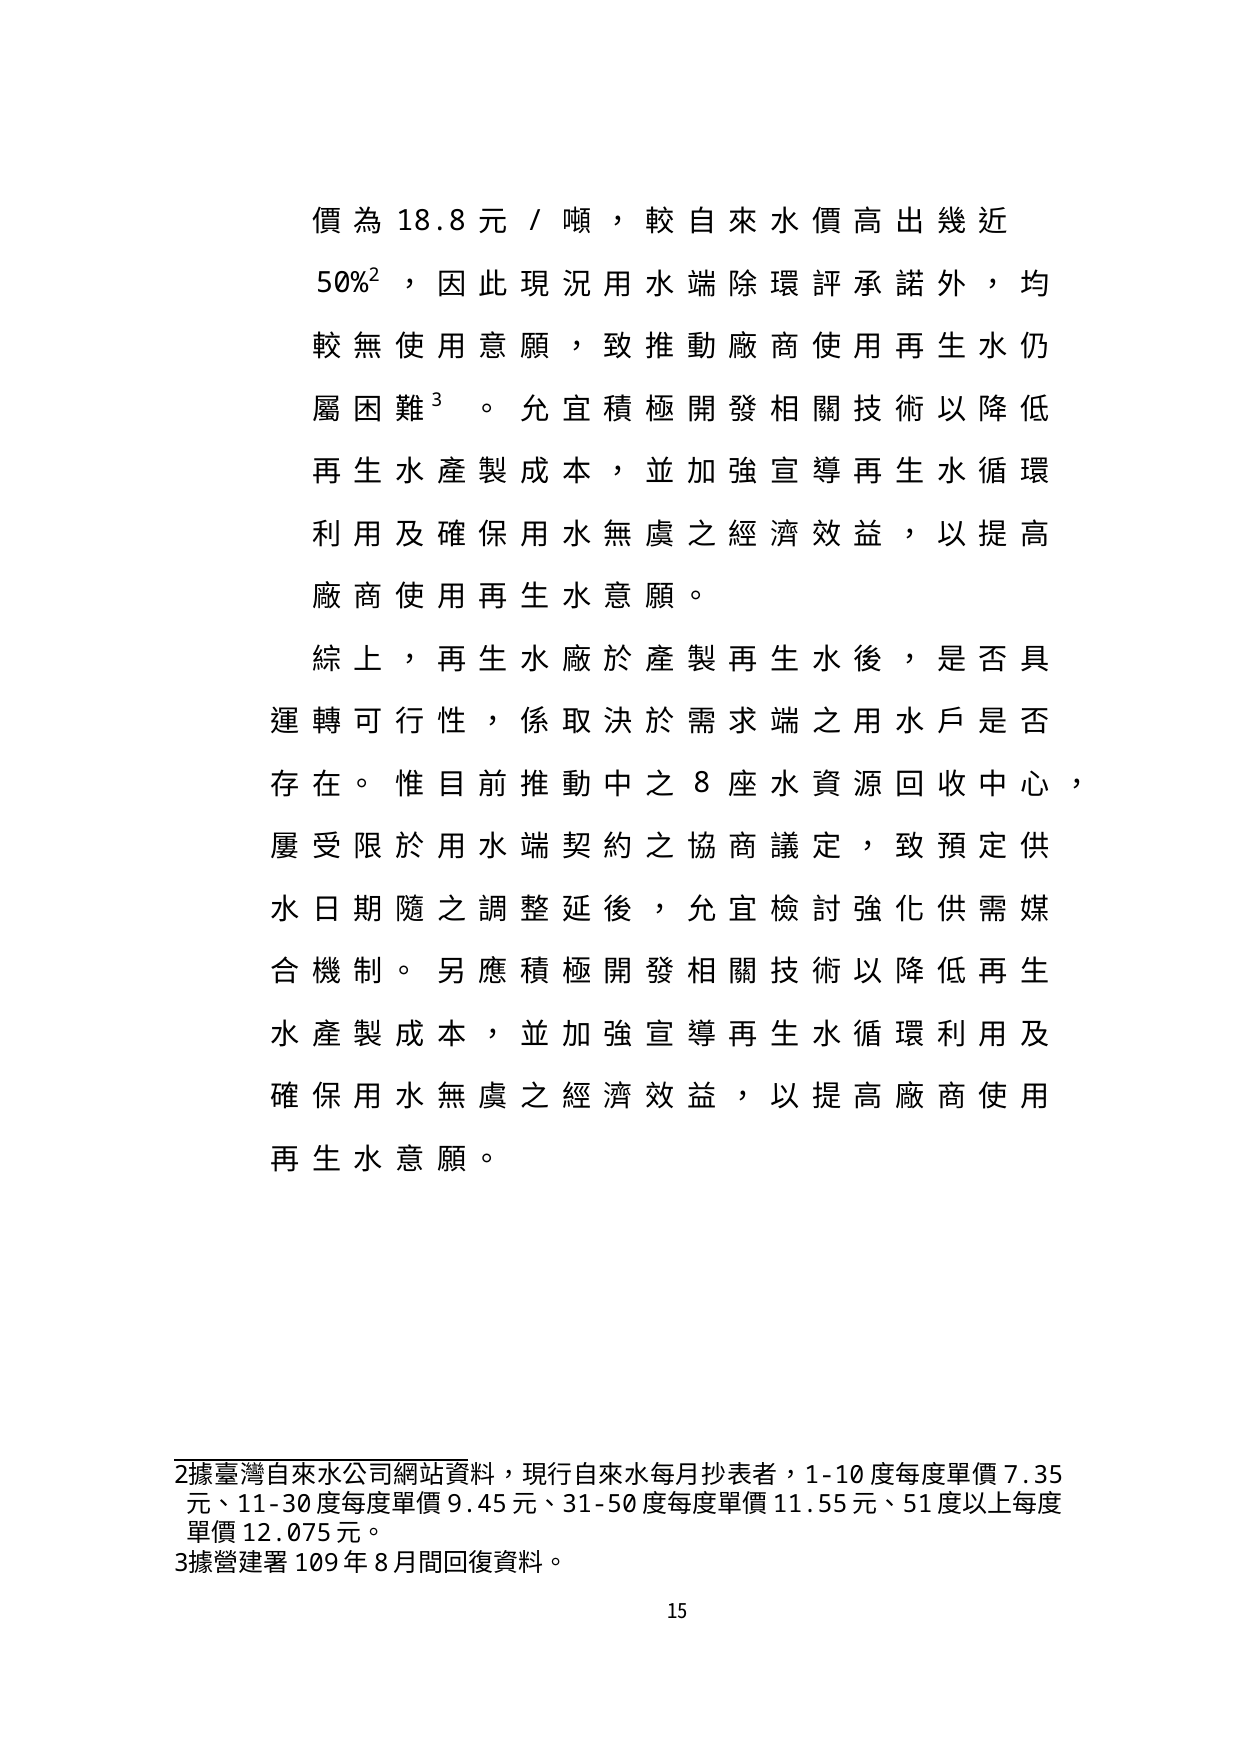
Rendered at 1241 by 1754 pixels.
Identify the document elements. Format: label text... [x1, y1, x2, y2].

text 綜上，再生水廠於產製再生水後，是否具運轉可行性，係取決於需求端之用水戶是否存在。惟目前推動中之8座水資源回收中心，屢受限於用水端契約之協商議定，致預定供水日期隨之調整延後，允宜檢討強化供需媒合機制。另應積極開發相關技術以降低再生水產製成本，並加強宣導再生水循環利用及確保用水無虞之經濟效益，以提高廠商使用再生水意願。 [240, 615, 1056, 1177]
text 據營建署109年8月間回復資料。 [174, 1548, 1063, 1577]
text 據臺灣自來水公司網站資料，現行自來水每月抄表者，1-10度每度單價7.35元、11-30度每度單價9.45元、31-50度每度單價11.55元、51度以上每度單價12.075元。 [174, 1460, 1063, 1548]
text 價為18.8元/噸，較自來水價高出幾近50%，因此現況用水端除環評承諾外，均較無使用意願，致推動廠商使用再生水仍屬困難。允宜積極開發相關技術以降低再生水產製成本，並加強宣導再生水循環利用及確保用水無虞之經濟效益，以提高廠商使用再生水意願。 [269, 177, 1056, 615]
